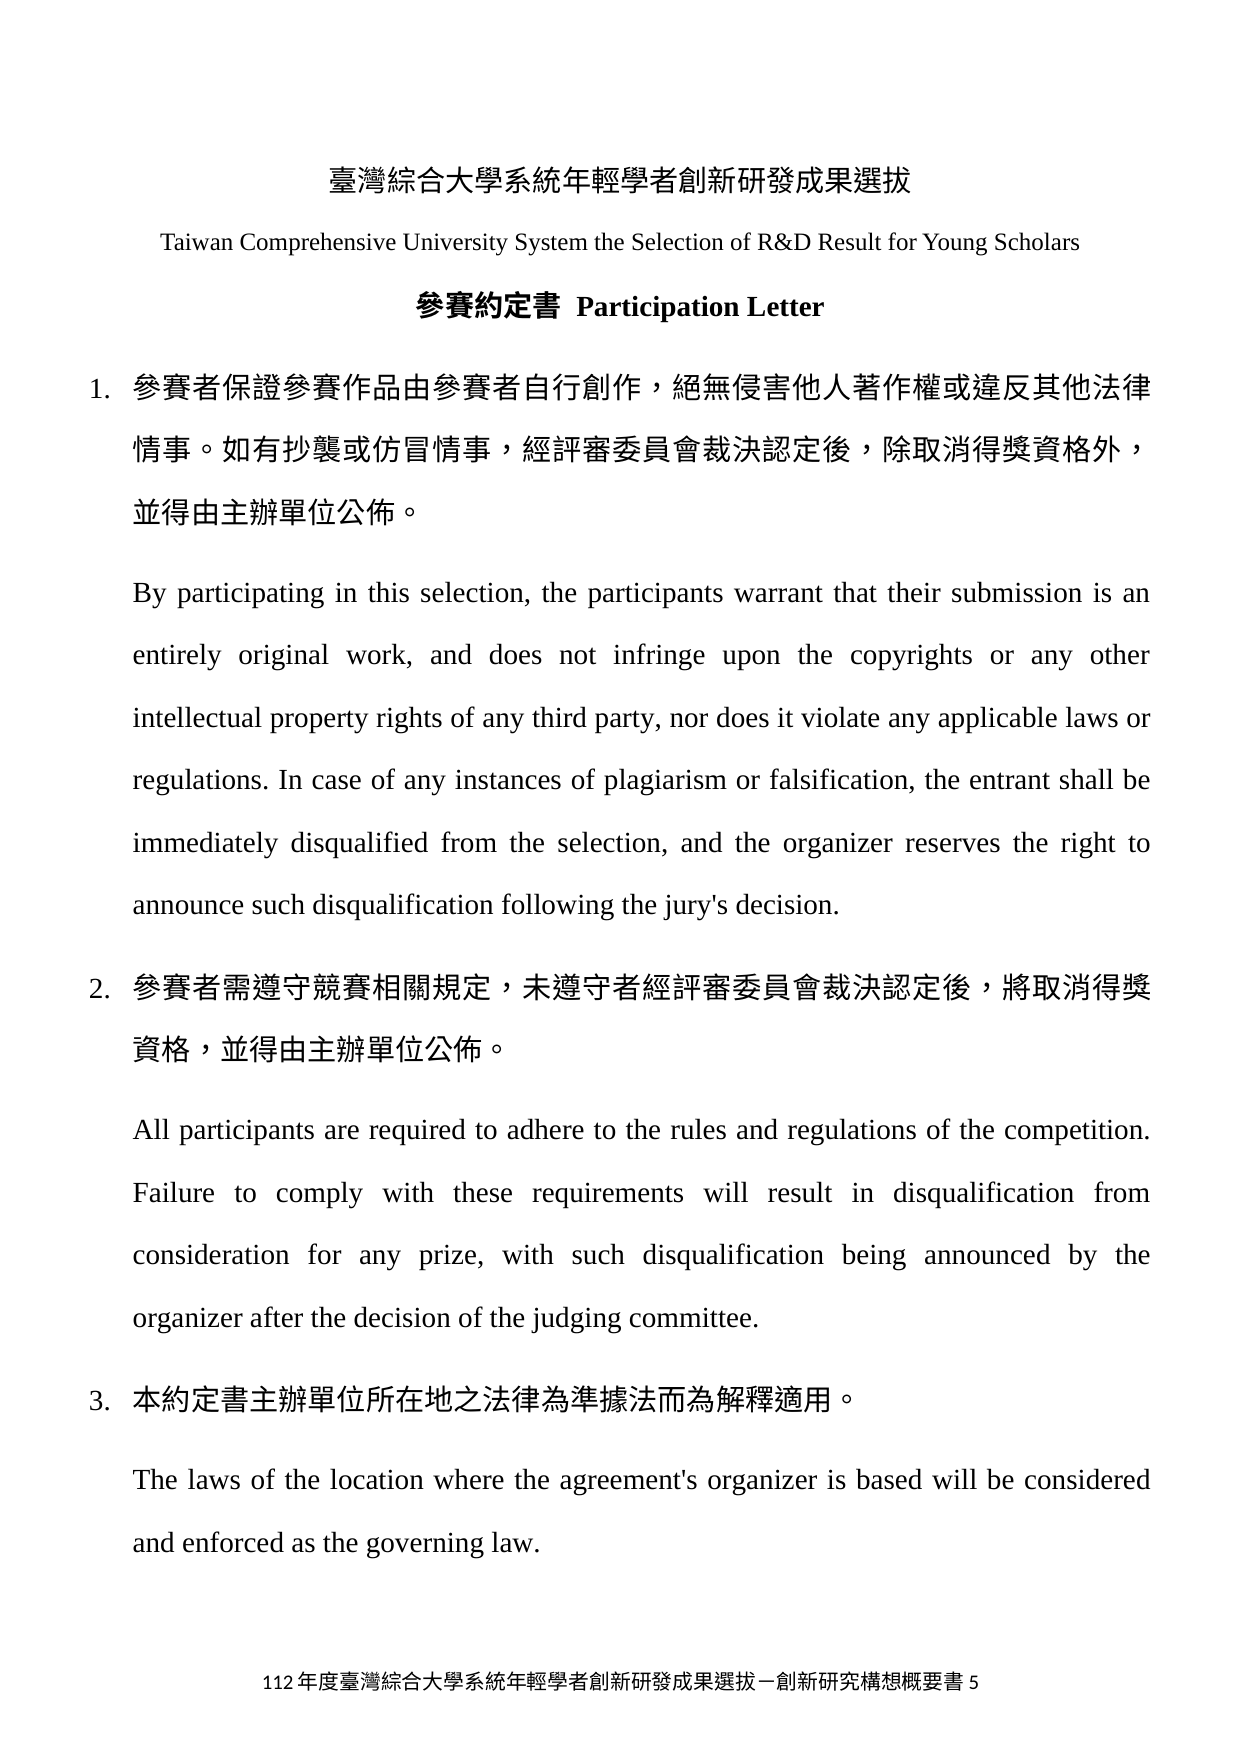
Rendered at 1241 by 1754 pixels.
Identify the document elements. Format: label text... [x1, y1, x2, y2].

text Taiwan Comprehensive University System the Selection of R&D Result for Young Scholars [89, 200, 1152, 262]
list 本約定書主辦單位所在地之法律為準據法而為解釋適用。 [89, 1356, 1152, 1419]
text The laws of the location where the agreement's organizer is based will be considered and enforced as the governing law. [132, 1437, 1152, 1562]
text 臺灣綜合大學系統年輕學者創新研發成果選拔 [89, 137, 1152, 200]
text 參賽約定書 Participation Letter [89, 262, 1152, 325]
text By participating in this selection, the participants warrant that their submission is an entirely original work, and does not infringe upon the copyrights or any other intellectual property rights of any third party, nor does it violate any applicable laws or regulations. In case of any instances of plagiarism or falsification, the entrant shall be immediately disqualified from the selection, and the organizer reserves the right to announce such disqualification following the jury's decision. [132, 550, 1152, 925]
text All participants are required to adhere to the rules and regulations of the competition. Failure to comply with these requirements will result in disqualification from consideration for any prize, with such disqualification being announced by the organizer after the decision of the judging committee. [132, 1087, 1152, 1337]
list 參賽者保證參賽作品由參賽者自行創作，絕無侵害他人著作權或違反其他法律情事。如有抄襲或仿冒情事，經評審委員會裁決認定後，除取消得獎資格外，並得由主辦單位公佈。 [89, 344, 1152, 531]
list 參賽者需遵守競賽相關規定，未遵守者經評審委員會裁決認定後，將取消得獎資格，並得由主辦單位公佈。 [89, 944, 1152, 1069]
